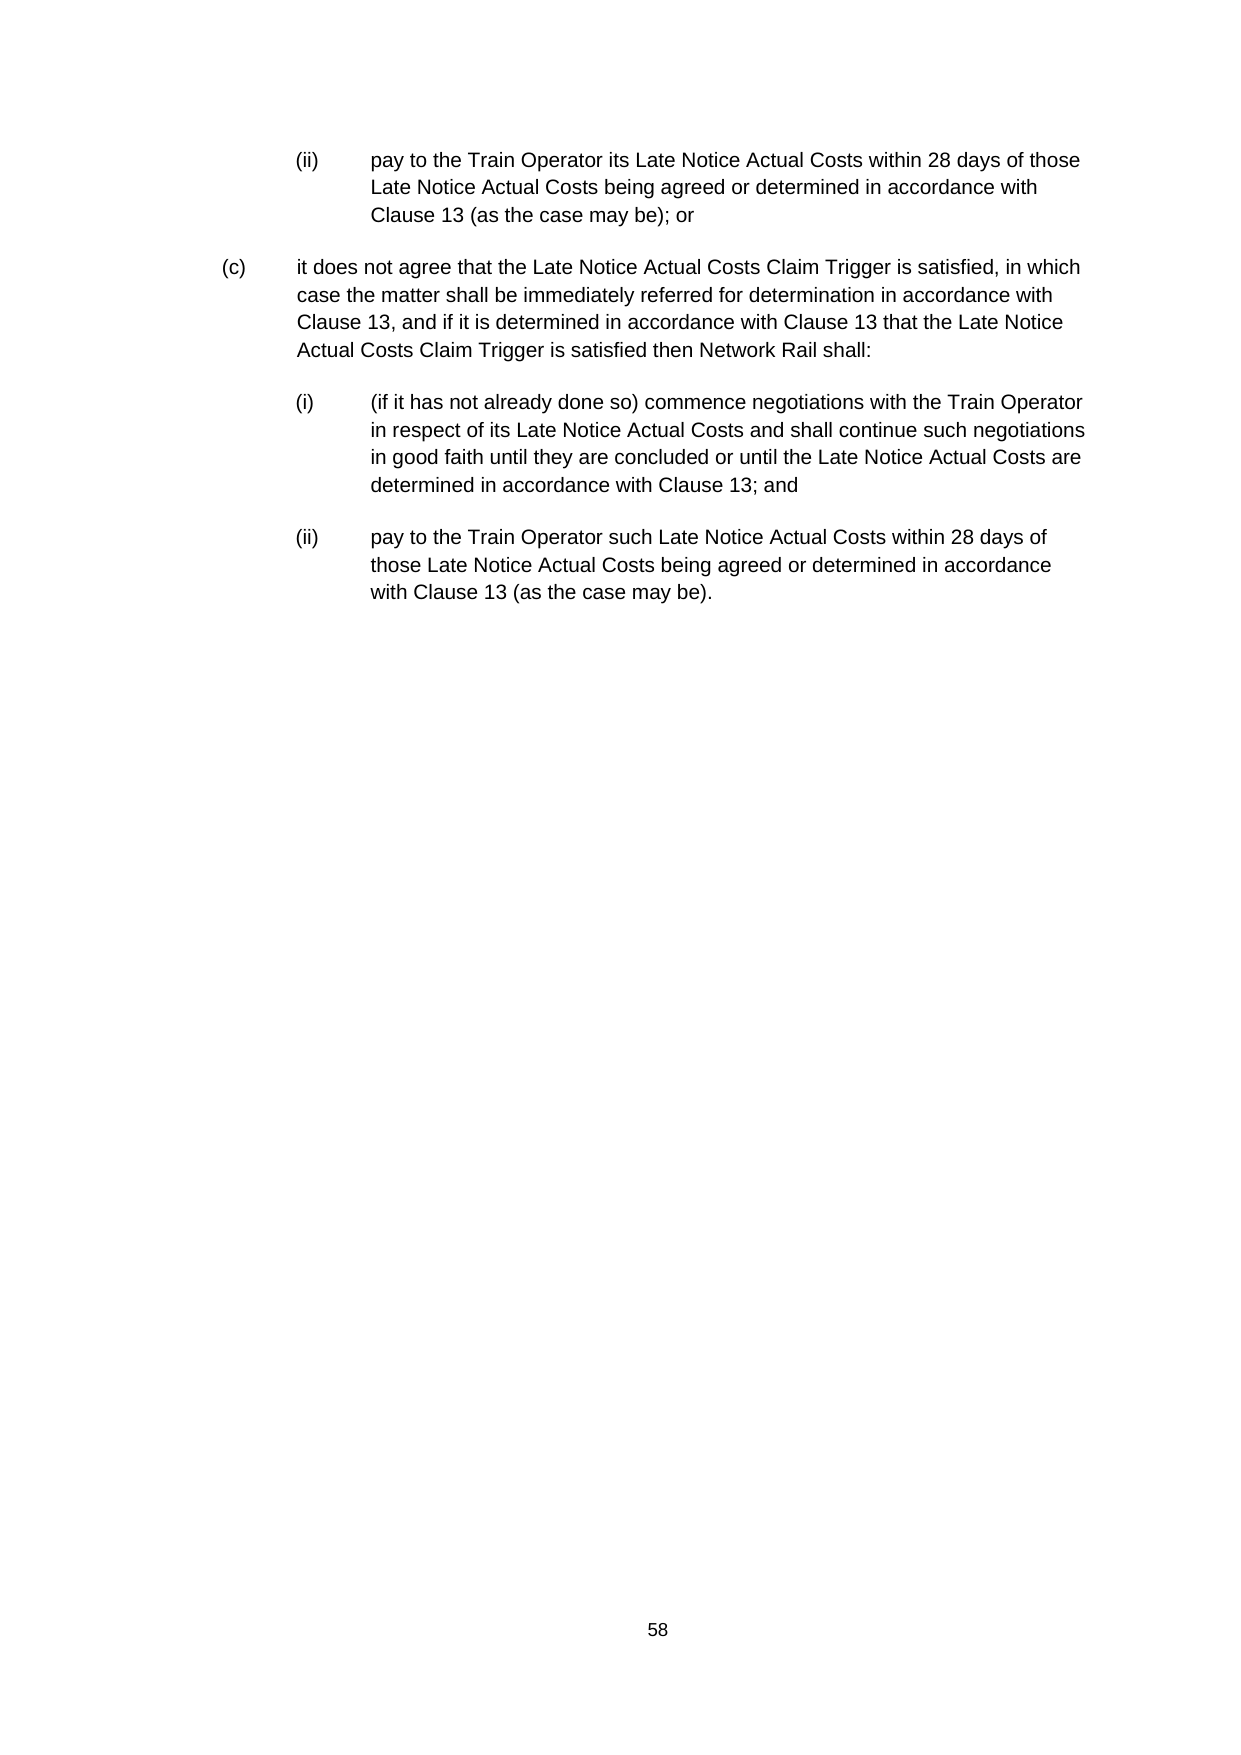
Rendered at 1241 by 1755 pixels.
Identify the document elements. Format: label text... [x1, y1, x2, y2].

list (if it has not already done so) commence negotiations with the Train Operator in respect of its Late Notice Actual Costs and shall continue such negotiations in good faith until they are concluded or until the Late Notice Actual Costs are determined in accordance with Clause 13; and [295, 390, 1093, 497]
list it does not agree that the Late Notice Actual Costs Claim Trigger is satisfied, in which case the matter shall be immediately referred for determination in accordance with Clause 13, and if it is determined in accordance with Clause 13 that the Late Notice Actual Costs Claim Trigger is satisfied then Network Rail shall: [222, 255, 1093, 362]
list pay to the Train Operator such Late Notice Actual Costs within 28 days of those Late Notice Actual Costs being agreed or determined in accordance with Clause 13 (as the case may be). [295, 525, 1093, 604]
list pay to the Train Operator its Late Notice Actual Costs within 28 days of those Late Notice Actual Costs being agreed or determined in accordance with Clause 13 (as the case may be); or [295, 148, 1093, 227]
